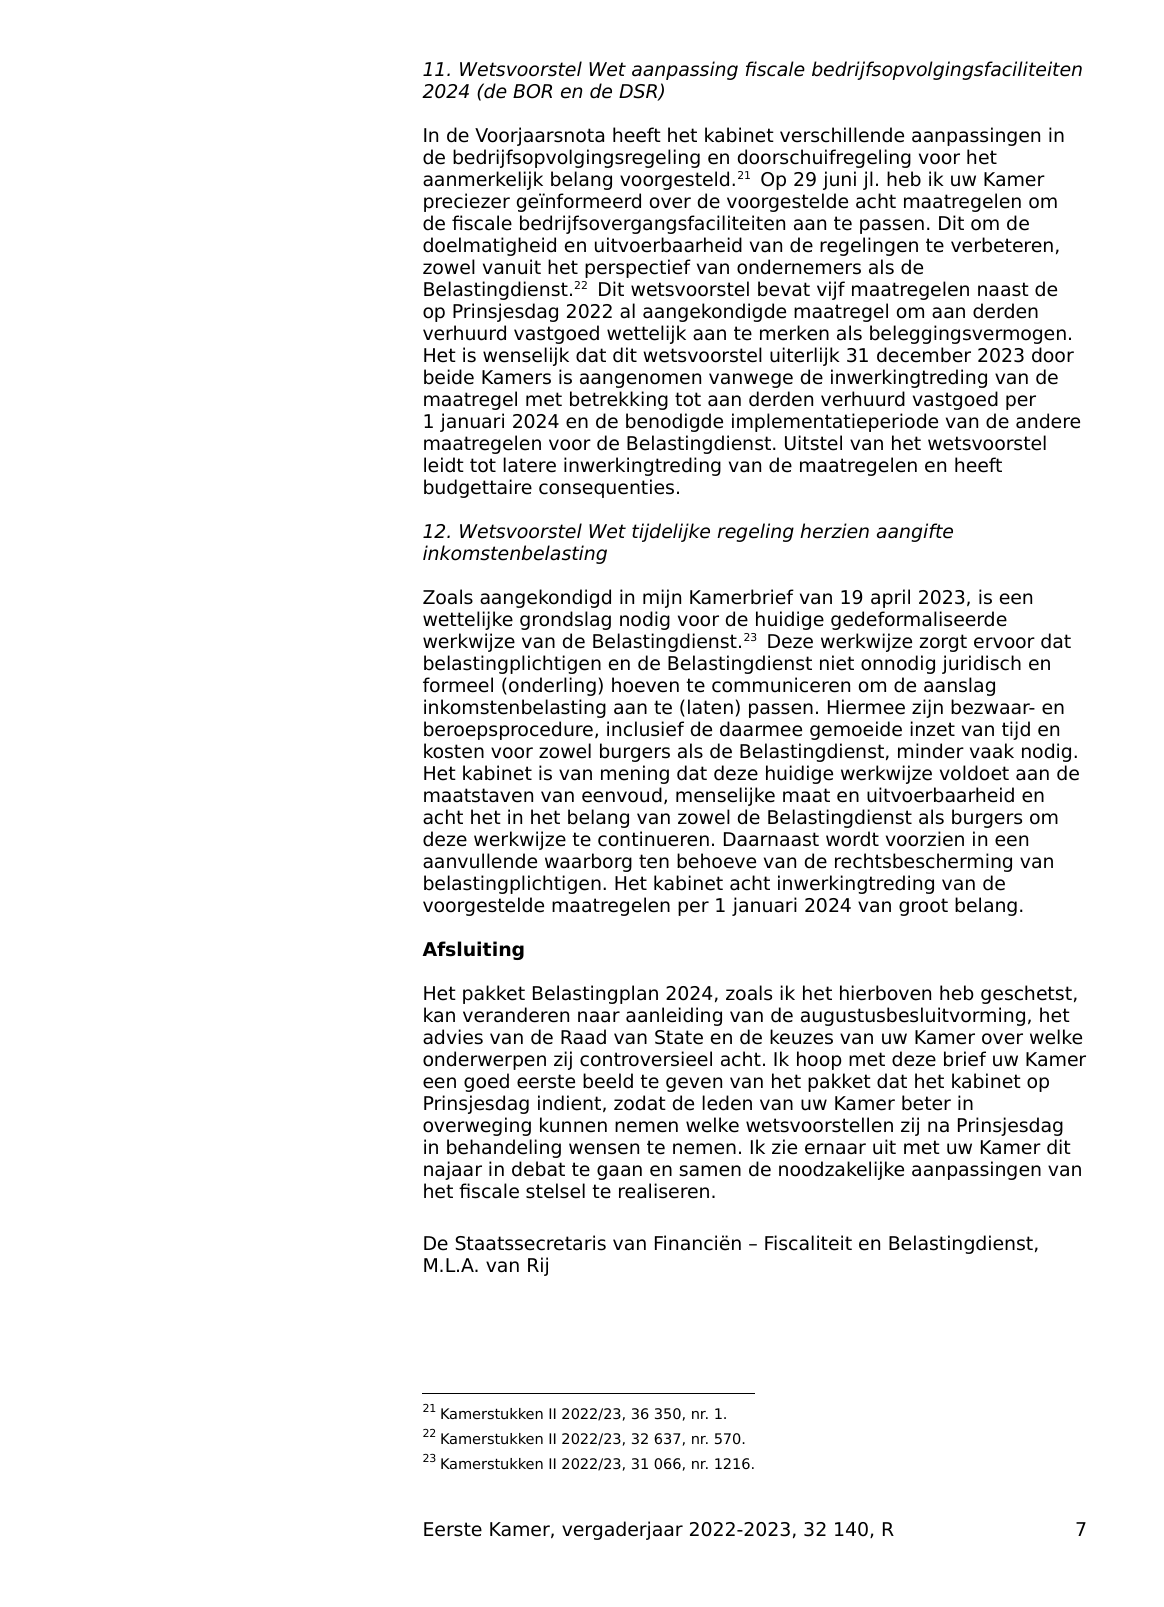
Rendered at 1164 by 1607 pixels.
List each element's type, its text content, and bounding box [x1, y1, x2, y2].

text Kamerstukken II 2022/23, 32 637, nr. 570. [422, 1427, 1087, 1449]
text Het pakket Belastingplan 2024, zoals ik het hierboven heb geschetst, kan veranderen naar aanleiding van de augustusbesluitvorming, het advies van de Raad van State en de keuzes van uw Kamer over welke onderwerpen zij controversieel acht. Ik hoop met deze brief uw Kamer een goed eerste beeld te geven van het pakket dat het kabinet op Prinsjesdag indient, zodat de leden van uw Kamer beter in overweging kunnen nemen welke wetsvoorstellen zij na Prinsjesdag in behandeling wensen te nemen. Ik zie ernaar uit met uw Kamer dit najaar in debat te gaan en samen de noodzakelijke aanpassingen van het fiscale stelsel te realiseren. [422, 983, 1087, 1203]
subtitle 11. Wetsvoorstel Wet aanpassing fiscale bedrijfsopvolgingsfaciliteiten 2024 (de BOR en de DSR) [422, 59, 1087, 103]
text De Staatssecretaris van Financiën – Fiscaliteit en Belastingdienst, M.L.A. van Rij [422, 1233, 1087, 1277]
subtitle Afsluiting [422, 939, 1087, 961]
text In de Voorjaarsnota heeft het kabinet verschillende aanpassingen in de bedrijfsopvolgingsregeling en doorschuifregeling voor het aanmerkelijk belang voorgesteld. Op 29 juni jl. heb ik uw Kamer preciezer geïnformeerd over de voorgestelde acht maatregelen om de fiscale bedrijfsovergangsfaciliteiten aan te passen. Dit om de doelmatigheid en uitvoerbaarheid van de regelingen te verbeteren, zowel vanuit het perspectief van ondernemers als de Belastingdienst. Dit wetsvoorstel bevat vijf maatregelen naast de op Prinsjesdag 2022 al aangekondigde maatregel om aan derden verhuurd vastgoed wettelijk aan te merken als beleggingsvermogen. Het is wenselijk dat dit wetsvoorstel uiterlijk 31 december 2023 door beide Kamers is aangenomen vanwege de inwerkingtreding van de maatregel met betrekking tot aan derden verhuurd vastgoed per 1 januari 2024 en de benodigde implementatieperiode van de andere maatregelen voor de Belastingdienst. Uitstel van het wetsvoorstel leidt tot latere inwerkingtreding van de maatregelen en heeft budgettaire consequenties. [422, 125, 1087, 499]
text Kamerstukken II 2022/23, 36 350, nr. 1. [422, 1402, 1087, 1424]
text Zoals aangekondigd in mijn Kamerbrief van 19 april 2023, is een wettelijke grondslag nodig voor de huidige gedeformaliseerde werkwijze van de Belastingdienst. Deze werkwijze zorgt ervoor dat belastingplichtigen en de Belastingdienst niet onnodig juridisch en formeel (onderling) hoeven te communiceren om de aanslag inkomstenbelasting aan te (laten) passen. Hiermee zijn bezwaar- en beroepsprocedure, inclusief de daarmee gemoeide inzet van tijd en kosten voor zowel burgers als de Belastingdienst, minder vaak nodig. Het kabinet is van mening dat deze huidige werkwijze voldoet aan de maatstaven van eenvoud, menselijke maat en uitvoerbaarheid en acht het in het belang van zowel de Belastingdienst als burgers om deze werkwijze te continueren. Daarnaast wordt voorzien in een aanvullende waarborg ten behoeve van de rechtsbescherming van belastingplichtigen. Het kabinet acht inwerkingtreding van de voorgestelde maatregelen per 1 januari 2024 van groot belang. [422, 587, 1087, 917]
text Kamerstukken II 2022/23, 31 066, nr. 1216. [422, 1452, 1087, 1474]
subtitle 12. Wetsvoorstel Wet tijdelijke regeling herzien aangifte inkomstenbelasting [422, 521, 1087, 565]
